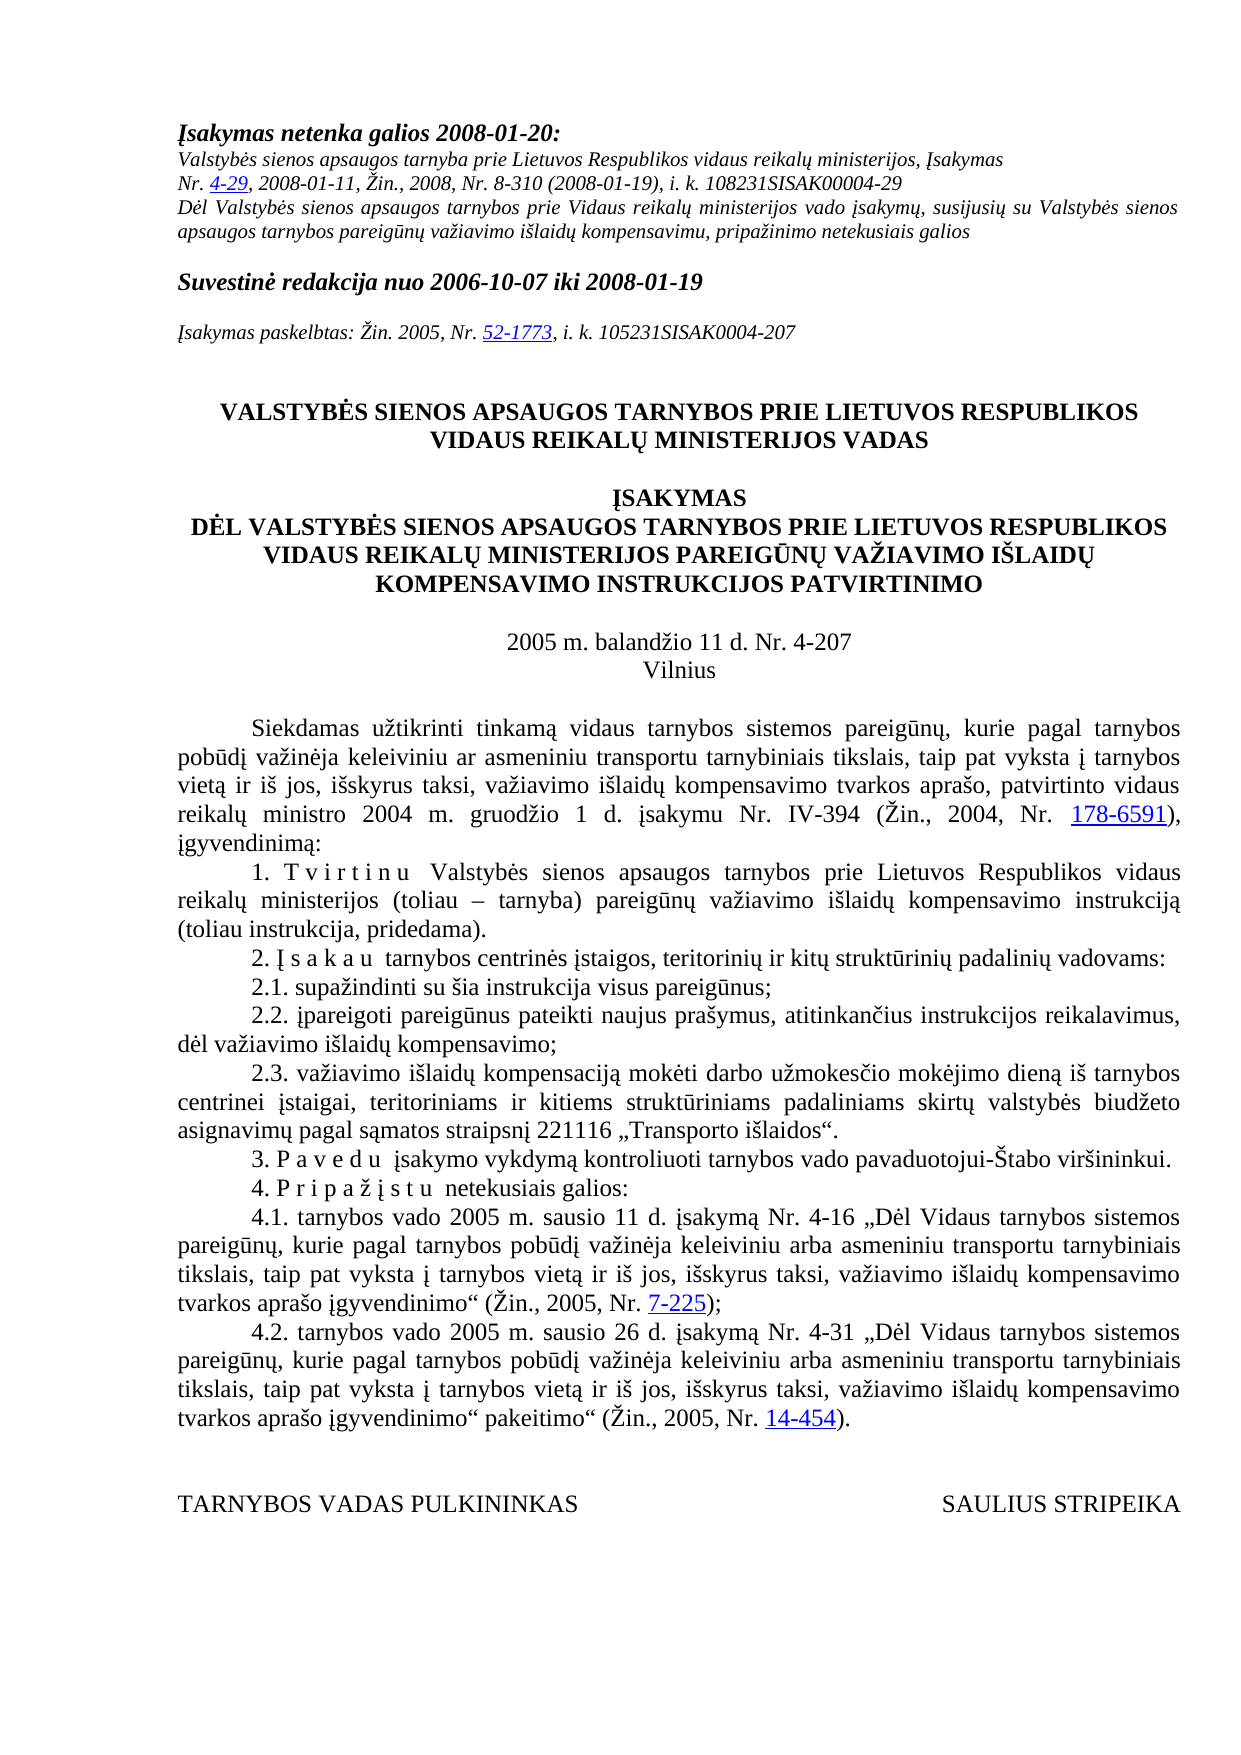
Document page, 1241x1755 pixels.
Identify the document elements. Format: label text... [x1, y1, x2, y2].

text 2.3. važiavimo išlaidų kompensaciją mokėti darbo užmokesčio mokėjimo dieną iš tarnybos centrinei įstaigai, teritoriniams ir kitiems struktūriniams padaliniams skirtų valstybės biudžeto asignavimų pagal sąmatos straipsnį 221116 „Transporto išlaidos“. [177, 1058, 1181, 1144]
text 4. Pripažįstu netekusiais galios: [177, 1173, 1181, 1202]
text Nr. 4-29, 2008-01-11, Žin., 2008, Nr. 8-310 (2008-01-19), i. k. 108231SISAK00004-29 [177, 171, 1181, 195]
text DĖL VALSTYBĖS SIENOS APSAUGOS TARNYBOS PRIE LIETUVOS RESPUBLIKOS VIDAUS REIKALŲ MINISTERIJOS PAREIGŪNŲ VAŽIAVIMO IŠLAIDŲ KOMPENSAVIMO INSTRUKCIJOS PATVIRTINIMO [177, 512, 1181, 598]
text 3. Pavedu įsakymo vykdymą kontroliuoti tarnybos vado pavaduotojui-Štabo viršininkui. [177, 1144, 1181, 1173]
text ĮSAKYMAS [177, 483, 1181, 512]
text Dėl Valstybės sienos apsaugos tarnybos prie Vidaus reikalų ministerijos vado įsakymų, susijusių su Valstybės sienos apsaugos tarnybos pareigūnų važiavimo išlaidų kompensavimu, pripažinimo netekusiais galios [177, 195, 1181, 243]
text 2.2. įpareigoti pareigūnus pateikti naujus prašymus, atitinkančius instrukcijos reikalavimus, dėl važiavimo išlaidų kompensavimo; [177, 1001, 1181, 1058]
text Įsakymas netenka galios 2008-01-20: [177, 118, 1181, 147]
text Suvestinė redakcija nuo 2006-10-07 iki 2008-01-19 [177, 267, 1181, 296]
text Valstybės sienos apsaugos tarnyba prie Lietuvos Respublikos vidaus reikalų ministerijos, Įsakymas [177, 147, 1181, 171]
text 2. Įsakau tarnybos centrinės įstaigos, teritorinių ir kitų struktūrinių padalinių vadovams: [177, 943, 1181, 972]
text TARNYBOS VADAS PULKININKAS SAULIUS STRIPEIKA [177, 1489, 1181, 1518]
text Siekdamas užtikrinti tinkamą vidaus tarnybos sistemos pareigūnų, kurie pagal tarnybos pobūdį važinėja keleiviniu ar asmeniniu transportu tarnybiniais tikslais, taip pat vyksta į tarnybos vietą ir iš jos, išskyrus taksi, važiavimo išlaidų kompensavimo tvarkos aprašo, patvirtinto vidaus reikalų ministro 2004 m. gruodžio 1 d. įsakymu Nr. IV-394 (Žin., 2004, Nr. 178-6591), įgyvendinimą: [177, 713, 1181, 857]
text 4.1. tarnybos vado 2005 m. sausio 11 d. įsakymą Nr. 4-16 „Dėl Vidaus tarnybos sistemos pareigūnų, kurie pagal tarnybos pobūdį važinėja keleiviniu arba asmeniniu transportu tarnybiniais tikslais, taip pat vyksta į tarnybos vietą ir iš jos, išskyrus taksi, važiavimo išlaidų kompensavimo tvarkos aprašo įgyvendinimo“ (Žin., 2005, Nr. 7-225); [177, 1202, 1181, 1317]
text 1. Tvirtinu Valstybės sienos apsaugos tarnybos prie Lietuvos Respublikos vidaus reikalų ministerijos (toliau – tarnyba) pareigūnų važiavimo išlaidų kompensavimo instrukciją (toliau instrukcija, pridedama). [177, 857, 1181, 943]
text Įsakymas paskelbtas: Žin. 2005, Nr. 52-1773, i. k. 105231SISAK0004-207 [177, 320, 1181, 344]
text 2.1. supažindinti su šia instrukcija visus pareigūnus; [177, 972, 1181, 1001]
text VALSTYBĖS SIENOS APSAUGOS TARNYBOS PRIE LIETUVOS RESPUBLIKOS VIDAUS REIKALŲ MINISTERIJOS VADAS [177, 397, 1181, 454]
text 2005 m. balandžio 11 d. Nr. 4-207 [177, 627, 1181, 656]
text 4.2. tarnybos vado 2005 m. sausio 26 d. įsakymą Nr. 4-31 „Dėl Vidaus tarnybos sistemos pareigūnų, kurie pagal tarnybos pobūdį važinėja keleiviniu arba asmeniniu transportu tarnybiniais tikslais, taip pat vyksta į tarnybos vietą ir iš jos, išskyrus taksi, važiavimo išlaidų kompensavimo tvarkos aprašo įgyvendinimo“ pakeitimo“ (Žin., 2005, Nr. 14-454). [177, 1317, 1181, 1432]
text Vilnius [177, 656, 1181, 684]
